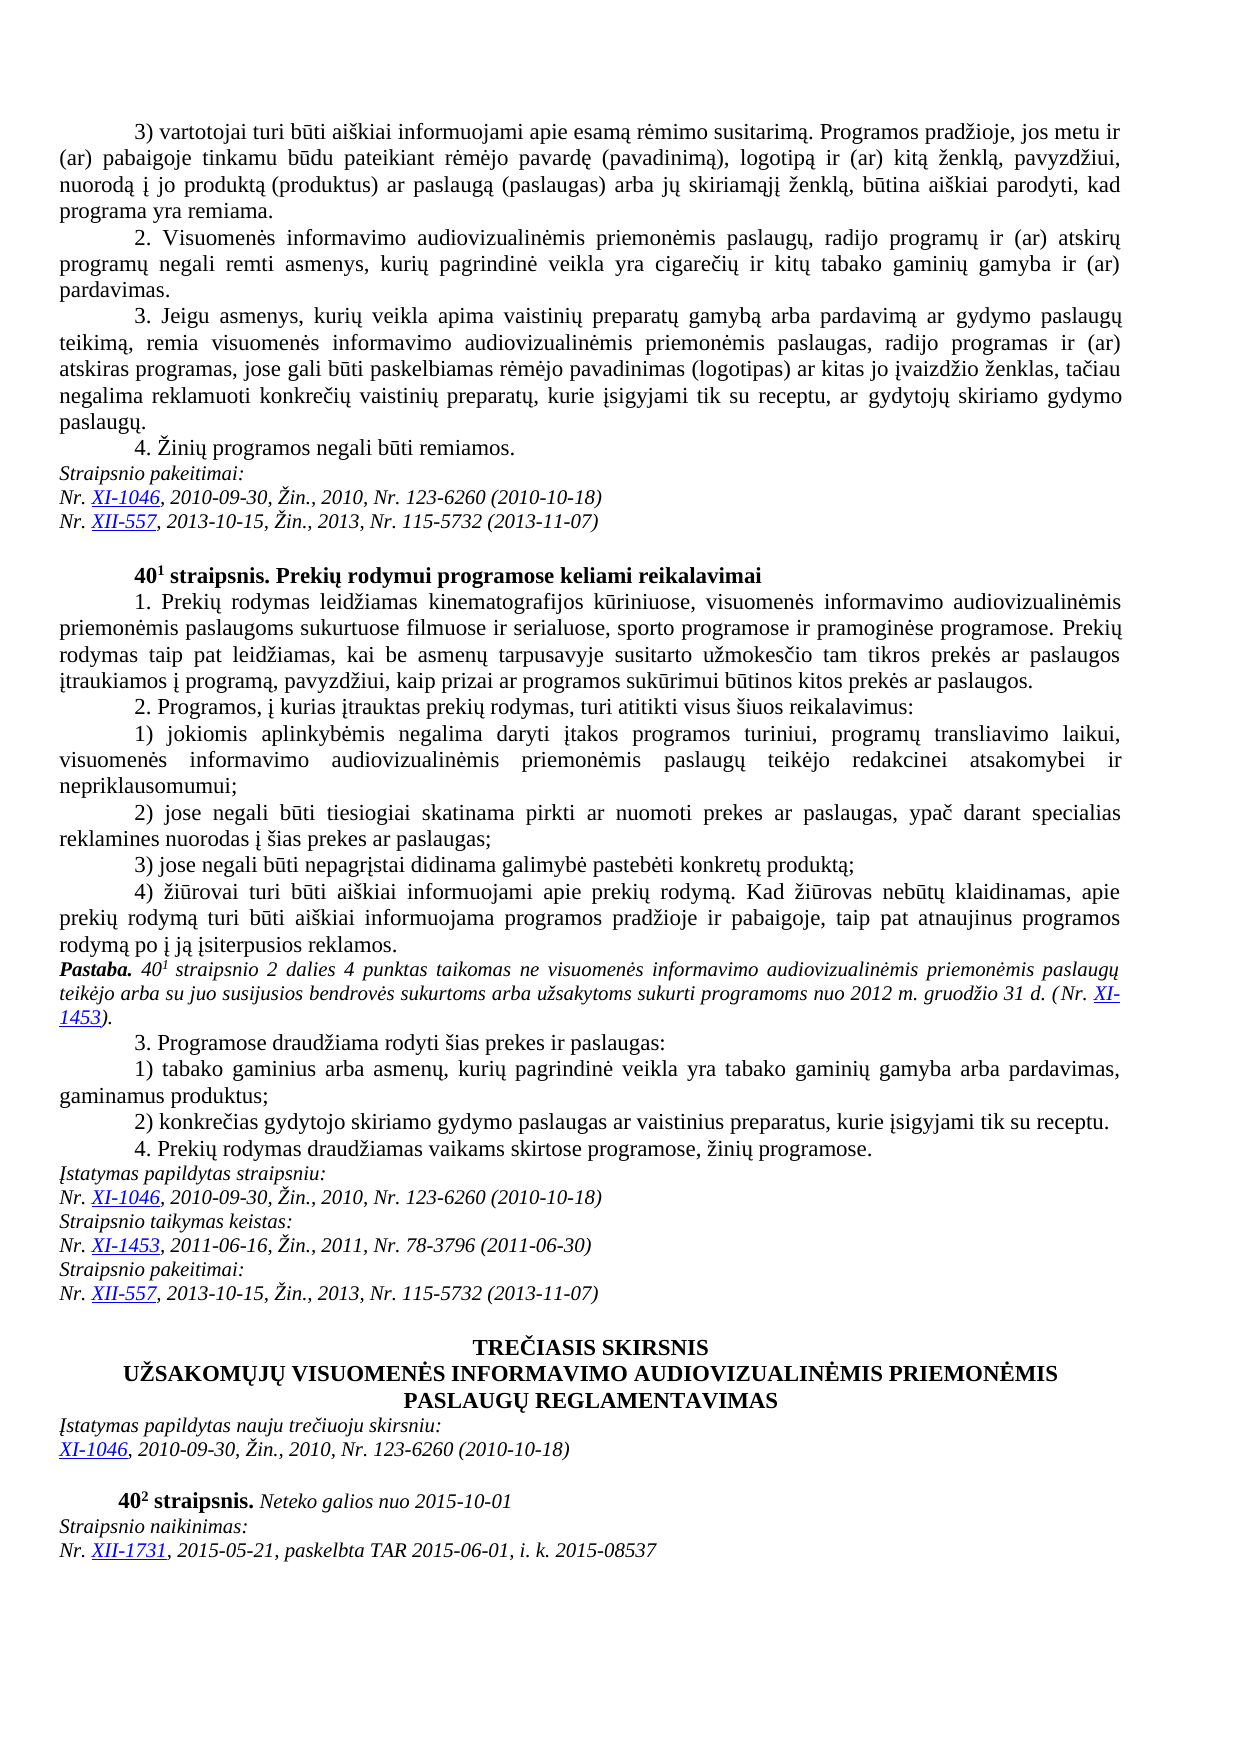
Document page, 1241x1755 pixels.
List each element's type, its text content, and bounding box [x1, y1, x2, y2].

text Nr. XI-1046, 2010-09-30, Žin., 2010, Nr. 123-6260 (2010-10-18) [59, 1185, 1122, 1209]
text Nr. XII-557, 2013-10-15, Žin., 2013, Nr. 115-5732 (2013-11-07) [59, 1281, 1122, 1305]
text Įstatymas papildytas nauju trečiuoju skirsniu: [59, 1413, 1122, 1437]
text Straipsnio naikinimas: [59, 1514, 1122, 1538]
text 402 straipsnis. Neteko galios nuo 2015-10-01 [59, 1488, 1122, 1514]
text Nr. XI-1046, 2010-09-30, Žin., 2010, Nr. 123-6260 (2010-10-18) [59, 485, 1122, 509]
text UŽSAKOMŲJŲ VISUOMENĖS INFORMAVIMO AUDIOVIZUALINĖMIS PRIEMONĖMIS PASLAUGŲ REGLAMENTAVIMAS [59, 1360, 1122, 1413]
text XI-1046, 2010-09-30, Žin., 2010, Nr. 123-6260 (2010-10-18) [59, 1437, 1122, 1461]
text Nr. XII-557, 2013-10-15, Žin., 2013, Nr. 115-5732 (2013-11-07) [59, 509, 1122, 533]
text 1) jokiomis aplinkybėmis negalima daryti įtakos programos turiniui, programų transliavimo laikui, visuomenės informavimo audiovizualinėmis priemonėmis paslaugų teikėjo redakcinei atsakomybei ir nepriklausomumui; [59, 720, 1122, 799]
text 1) tabako gaminius arba asmenų, kurių pagrindinė veikla yra tabako gaminių gamyba arba pardavimas, gaminamus produktus; [59, 1056, 1122, 1108]
text 4) žiūrovai turi būti aiškiai informuojami apie prekių rodymą. Kad žiūrovas nebūtų klaidinamas, apie prekių rodymą turi būti aiškiai informuojama programos pradžioje ir pabaigoje, taip pat atnaujinus programos rodymą po į ją įsiterpusios reklamos. [59, 878, 1122, 957]
text 2. Programos, į kurias įtrauktas prekių rodymas, turi atitikti visus šiuos reikalavimus: [59, 693, 1122, 720]
text Straipsnio taikymas keistas: [59, 1209, 1122, 1233]
text 3. Programose draudžiama rodyti šias prekes ir paslaugas: [59, 1029, 1122, 1056]
text Nr. XI-1453, 2011-06-16, Žin., 2011, Nr. 78-3796 (2011-06-30) [59, 1233, 1122, 1257]
text Straipsnio pakeitimai: [59, 1257, 1122, 1281]
text 1. Prekių rodymas leidžiamas kinematografijos kūriniuose, visuomenės informavimo audiovizualinėmis priemonėmis paslaugoms sukurtuose filmuose ir serialuose, sporto programose ir pramoginėse programose. Prekių rodymas taip pat leidžiamas, kai be asmenų tarpusavyje susitarto užmokesčio tam tikros prekės ar paslaugos įtraukiamos į programą, pavyzdžiui, kaip prizai ar programos sukūrimui būtinos kitos prekės ar paslaugos. [59, 588, 1122, 693]
text 3) jose negali būti nepagrįstai didinama galimybė pastebėti konkretų produktą; [59, 852, 1122, 878]
text 4. Žinių programos negali būti remiamos. [59, 434, 1122, 461]
text 3. Jeigu asmenys, kurių veikla apima vaistinių preparatų gamybą arba pardavimą ar gydymo paslaugų teikimą, remia visuomenės informavimo audiovizualinėmis priemonėmis paslaugas, radijo programas ir (ar) atskiras programas, jose gali būti paskelbiamas rėmėjo pavadinimas (logotipas) ar kitas jo įvaizdžio ženklas, tačiau negalima reklamuoti konkrečių vaistinių preparatų, kurie įsigyjami tik su receptu, ar gydytojų skiriamo gydymo paslaugų. [59, 303, 1122, 434]
text TREČIASIS SKIRSNIS [59, 1334, 1122, 1360]
text 401 straipsnis. Prekių rodymui programose keliami reikalavimai [59, 562, 1122, 588]
text Pastaba. 401 straipsnio 2 dalies 4 punktas taikomas ne visuomenės informavimo audiovizualinėmis priemonėmis paslaugų teikėjo arba su juo susijusios bendrovės sukurtoms arba užsakytoms sukurti programoms nuo 2012 m. gruodžio 31 d. (Nr. XI-1453). [59, 957, 1122, 1029]
text 3) vartotojai turi būti aiškiai informuojami apie esamą rėmimo susitarimą. Programos pradžioje, jos metu ir (ar) pabaigoje tinkamu būdu pateikiant rėmėjo pavardę (pavadinimą), logotipą ir (ar) kitą ženklą, pavyzdžiui, nuorodą į jo produktą (produktus) ar paslaugą (paslaugas) arba jų skiriamąjį ženklą, būtina aiškiai parodyti, kad programa yra remiama. [59, 118, 1122, 223]
text 2) konkrečias gydytojo skiriamo gydymo paslaugas ar vaistinius preparatus, kurie įsigyjami tik su receptu. [59, 1108, 1122, 1134]
text Įstatymas papildytas straipsniu: [59, 1161, 1122, 1185]
text 2. Visuomenės informavimo audiovizualinėmis priemonėmis paslaugų, radijo programų ir (ar) atskirų programų negali remti asmenys, kurių pagrindinė veikla yra cigarečių ir kitų tabako gaminių gamyba ir (ar) pardavimas. [59, 223, 1122, 303]
text Nr. XII-1731, 2015-05-21, paskelbta TAR 2015-06-01, i. k. 2015-08537 [59, 1538, 1122, 1562]
text 2) jose negali būti tiesiogiai skatinama pirkti ar nuomoti prekes ar paslaugas, ypač darant specialias reklamines nuorodas į šias prekes ar paslaugas; [59, 799, 1122, 852]
text Straipsnio pakeitimai: [59, 461, 1122, 485]
text 4. Prekių rodymas draudžiamas vaikams skirtose programose, žinių programose. [59, 1134, 1122, 1161]
